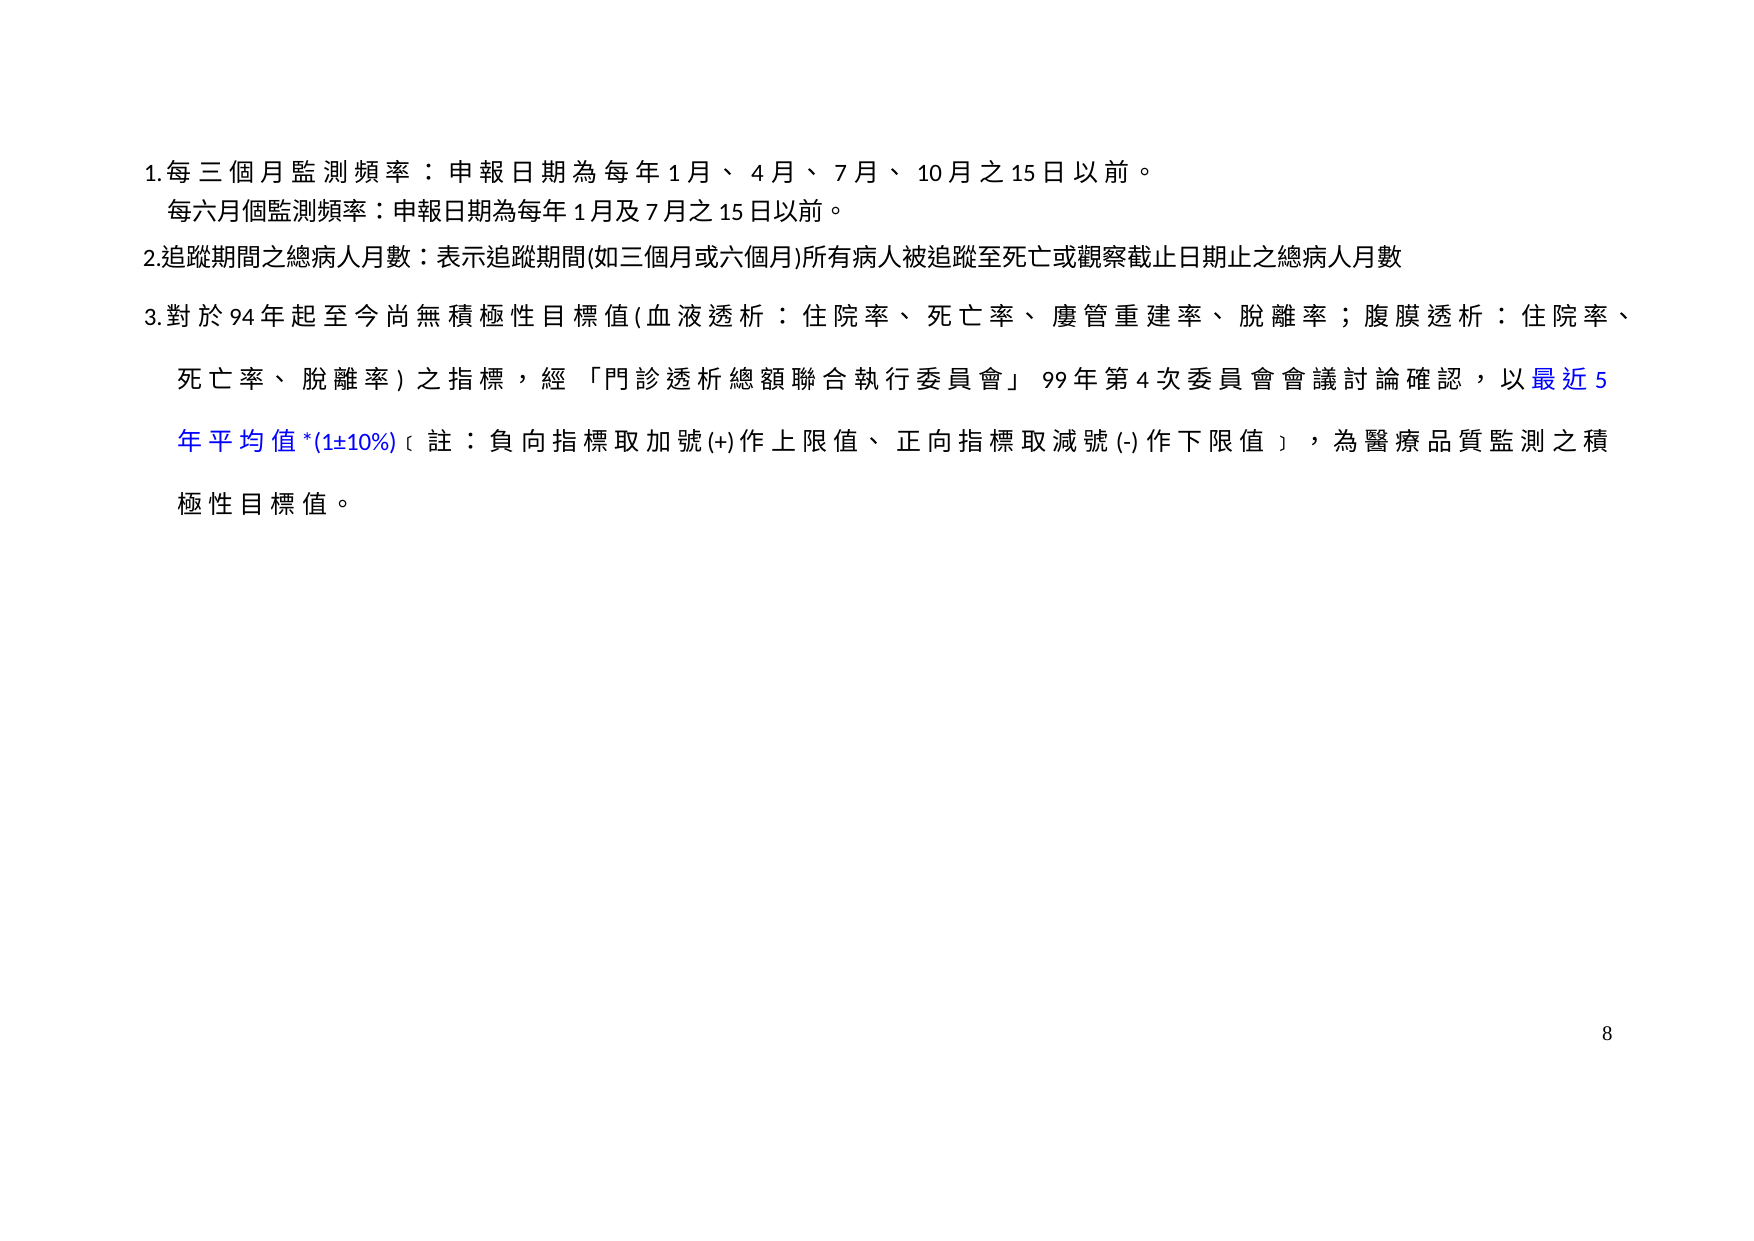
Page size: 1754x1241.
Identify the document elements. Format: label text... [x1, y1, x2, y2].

text 2.追蹤期間之總病人月數：表示追蹤期間(如三個月或六個月)所有病人被追蹤至死亡或觀察截止日期止之總病人月數 [143, 237, 1611, 273]
text 每六月個監測頻率：申報日期為每年1月及7月之15日以前。 [168, 191, 1611, 228]
text 1.每三個月監測頻率：申報日期為每年1月、4月、7月、10月之15日以前。 [143, 129, 1611, 191]
text 3.對於94年起至今尚無積極性目標值(血液透析：住院率、死亡率、廔管重建率、脫離率；腹膜透析：住院率、死亡率、脫離率) 之指標，經「門診透析總額聯合執行委員會」99年第4次委員會會議討論確認，以最近5年平均值*(1±10%)﹝註：負向指標取加號(+)作上限值、正向指標取減號(-)作下限值﹞，為醫療品質監測之積極性目標值。 [143, 273, 1611, 523]
